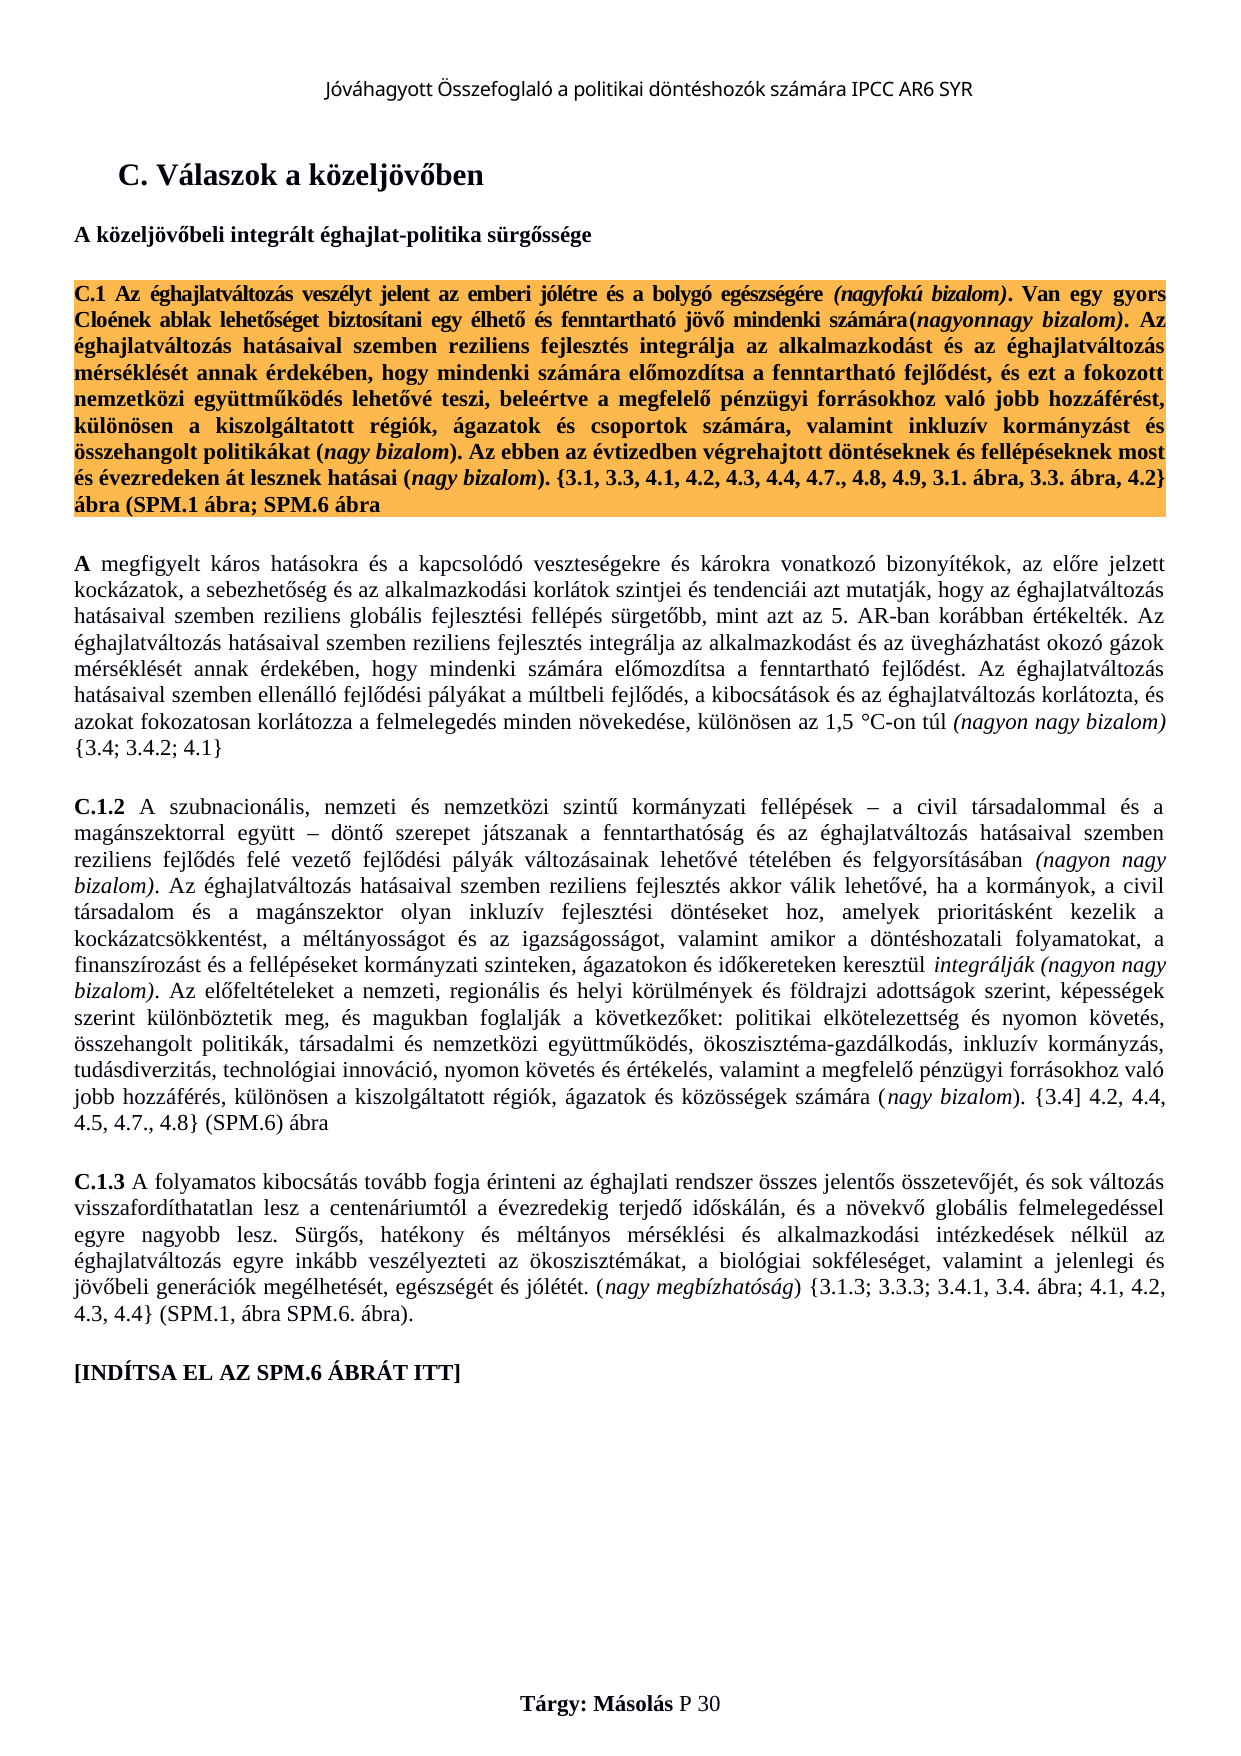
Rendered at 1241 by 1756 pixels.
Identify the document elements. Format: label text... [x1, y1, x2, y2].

text C.1.3 A folyamatos kibocsátás tovább fogja érinteni az éghajlati rendszer összes jelentős összetevőjét, és sok változás visszafordíthatatlan lesz a centenáriumtól a évezredekig terjedő időskálán, és a növekvő globális felmelegedéssel egyre nagyobb lesz. Sürgős, hatékony és méltányos mérséklési és alkalmazkodási intézkedések nélkül az éghajlatváltozás egyre inkább veszélyezteti az ökoszisztémákat, a biológiai sokféleséget, valamint a jelenlegi és jövőbeli generációk megélhetését, egészségét és jólétét. (nagy megbízhatóság) {3.1.3; 3.3.3; 3.4.1, 3.4. ábra; 4.1, 4.2, 4.3, 4.4} (SPM.1, ábra SPM.6. ábra). [74, 1168, 1166, 1326]
text A megfigyelt káros hatásokra és a kapcsolódó veszteségekre és károkra vonatkozó bizonyítékok, az előre jelzett kockázatok, a sebezhetőség és az alkalmazkodási korlátok szintjei és tendenciái azt mutatják, hogy az éghajlatváltozás hatásaival szemben reziliens globális fejlesztési fellépés sürgetőbb, mint azt az 5. AR-ban korábban értékelték. Az éghajlatváltozás hatásaival szemben reziliens fejlesztés integrálja az alkalmazkodást és az üvegházhatást okozó gázok mérséklését annak érdekében, hogy mindenki számára előmozdítsa a fenntartható fejlődést. Az éghajlatváltozás hatásaival szemben ellenálló fejlődési pályákat a múltbeli fejlődés, a kibocsátások és az éghajlatváltozás korlátozta, és azokat fokozatosan korlátozza a felmelegedés minden növekedése, különösen az 1,5 °C-on túl (nagyon nagy bizalom) {3.4; 3.4.2; 4.1} [74, 549, 1166, 760]
text C.1 Az éghajlatváltozás veszélyt jelent az emberi jólétre és a bolygó egészségére (nagyfokú bizalom). Van egy gyors Cloének ablak lehetőséget biztosítani egy élhető és fenntartható jövő mindenki számára(nagyonnagy bizalom). Az éghajlatváltozás hatásaival szemben reziliens fejlesztés integrálja az alkalmazkodást és az éghajlatváltozás mérséklését annak érdekében, hogy mindenki számára előmozdítsa a fenntartható fejlődést, és ezt a fokozott nemzetközi együttműködés lehetővé teszi, beleértve a megfelelő pénzügyi forrásokhoz való jobb hozzáférést, különösen a kiszolgáltatott régiók, ágazatok és csoportok számára, valamint inkluzív kormányzást és összehangolt politikákat (nagy bizalom). Az ebben az évtizedben végrehajtott döntéseknek és fellépéseknek most és évezredeken át lesznek hatásai (nagy bizalom). {3.1, 3.3, 4.1, 4.2, 4.3, 4.4, 4.7., 4.8, 4.9, 3.1. ábra, 3.3. ábra, 4.2} ábra (SPM.1 ábra; SPM.6 ábra [74, 280, 1166, 517]
subtitle C. Válaszok a közeljövőben [118, 156, 1188, 192]
text C.1.2 A szubnacionális, nemzeti és nemzetközi szintű kormányzati fellépések – a civil társadalommal és a magánszektorral együtt – döntő szerepet játszanak a fenntarthatóság és az éghajlatváltozás hatásaival szemben reziliens fejlődés felé vezető fejlődési pályák változásainak lehetővé tételében és felgyorsításában (nagyon nagy bizalom). Az éghajlatváltozás hatásaival szemben reziliens fejlesztés akkor válik lehetővé, ha a kormányok, a civil társadalom és a magánszektor olyan inkluzív fejlesztési döntéseket hoz, amelyek prioritásként kezelik a kockázatcsökkentést, a méltányosságot és az igazságosságot, valamint amikor a döntéshozatali folyamatokat, a finanszírozást és a fellépéseket kormányzati szinteken, ágazatokon és időkereteken keresztül integrálják (nagyon nagy bizalom). Az előfeltételeket a nemzeti, regionális és helyi körülmények és földrajzi adottságok szerint, képességek szerint különböztetik meg, és magukban foglalják a következőket: politikai elkötelezettség és nyomon követés, összehangolt politikák, társadalmi és nemzetközi együttműködés, ökoszisztéma-gazdálkodás, inkluzív kormányzás, tudásdiverzitás, technológiai innováció, nyomon követés és értékelés, valamint a megfelelő pénzügyi forrásokhoz való jobb hozzáférés, különösen a kiszolgáltatott régiók, ágazatok és közösségek számára (nagy bizalom). {3.4] 4.2, 4.4, 4.5, 4.7., 4.8} (SPM.6) ábra [74, 793, 1166, 1136]
text [INDÍTSA EL AZ SPM.6 ÁBRÁT ITT] [74, 1359, 1166, 1385]
text A közeljövőbeli integrált éghajlat-politika sürgőssége [74, 221, 1166, 247]
